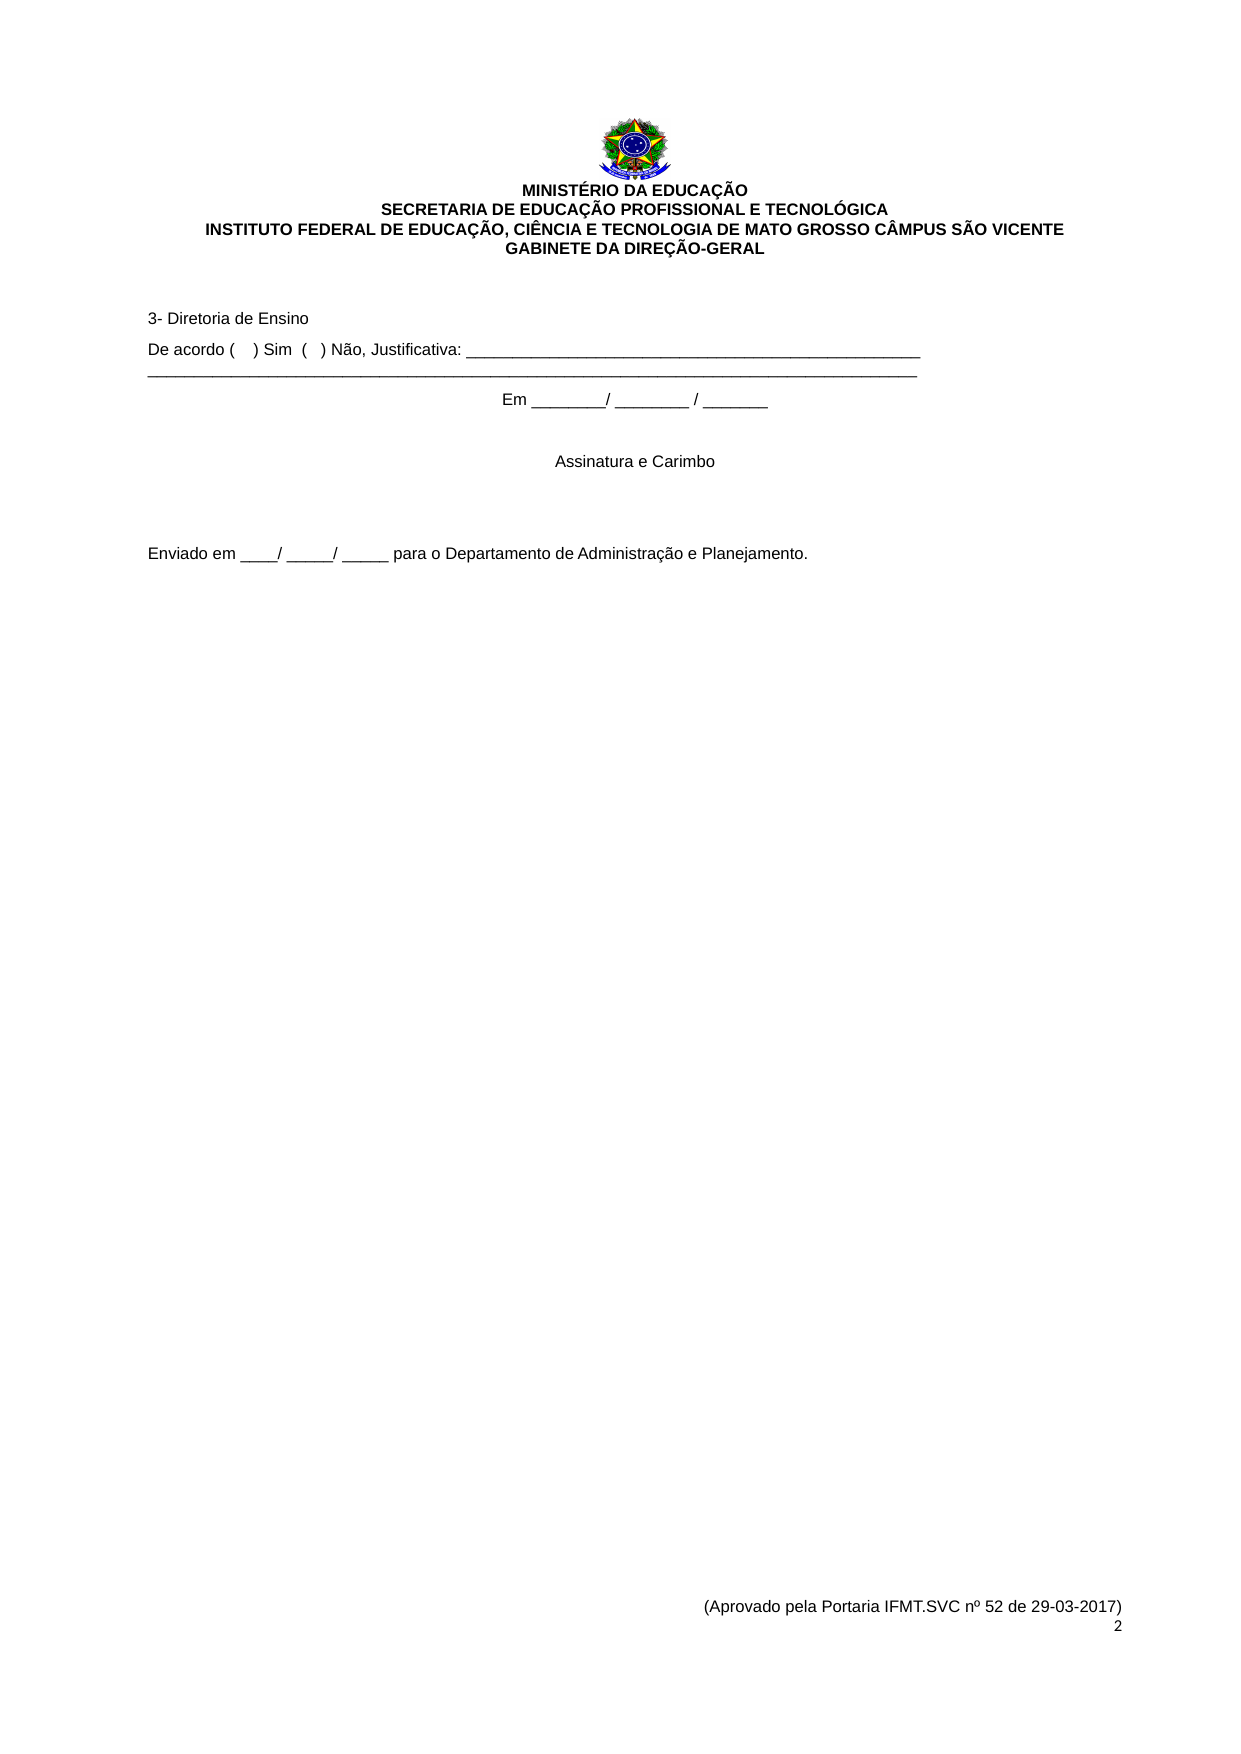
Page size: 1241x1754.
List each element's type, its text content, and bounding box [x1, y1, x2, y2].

text Enviado em ____/ _____/ _____ para o Departamento de Administração e Planejamento. [148, 544, 1122, 563]
text Assinatura e Carimbo [148, 451, 1122, 471]
text 3- Diretoria de Ensino [148, 308, 1122, 328]
text Em ________/ ________ / _______ [148, 389, 1122, 409]
text De acordo ( ) Sim ( ) Não, Justificativa: _________________________________________________ ___________________________________________________________________________________ [148, 339, 1122, 378]
